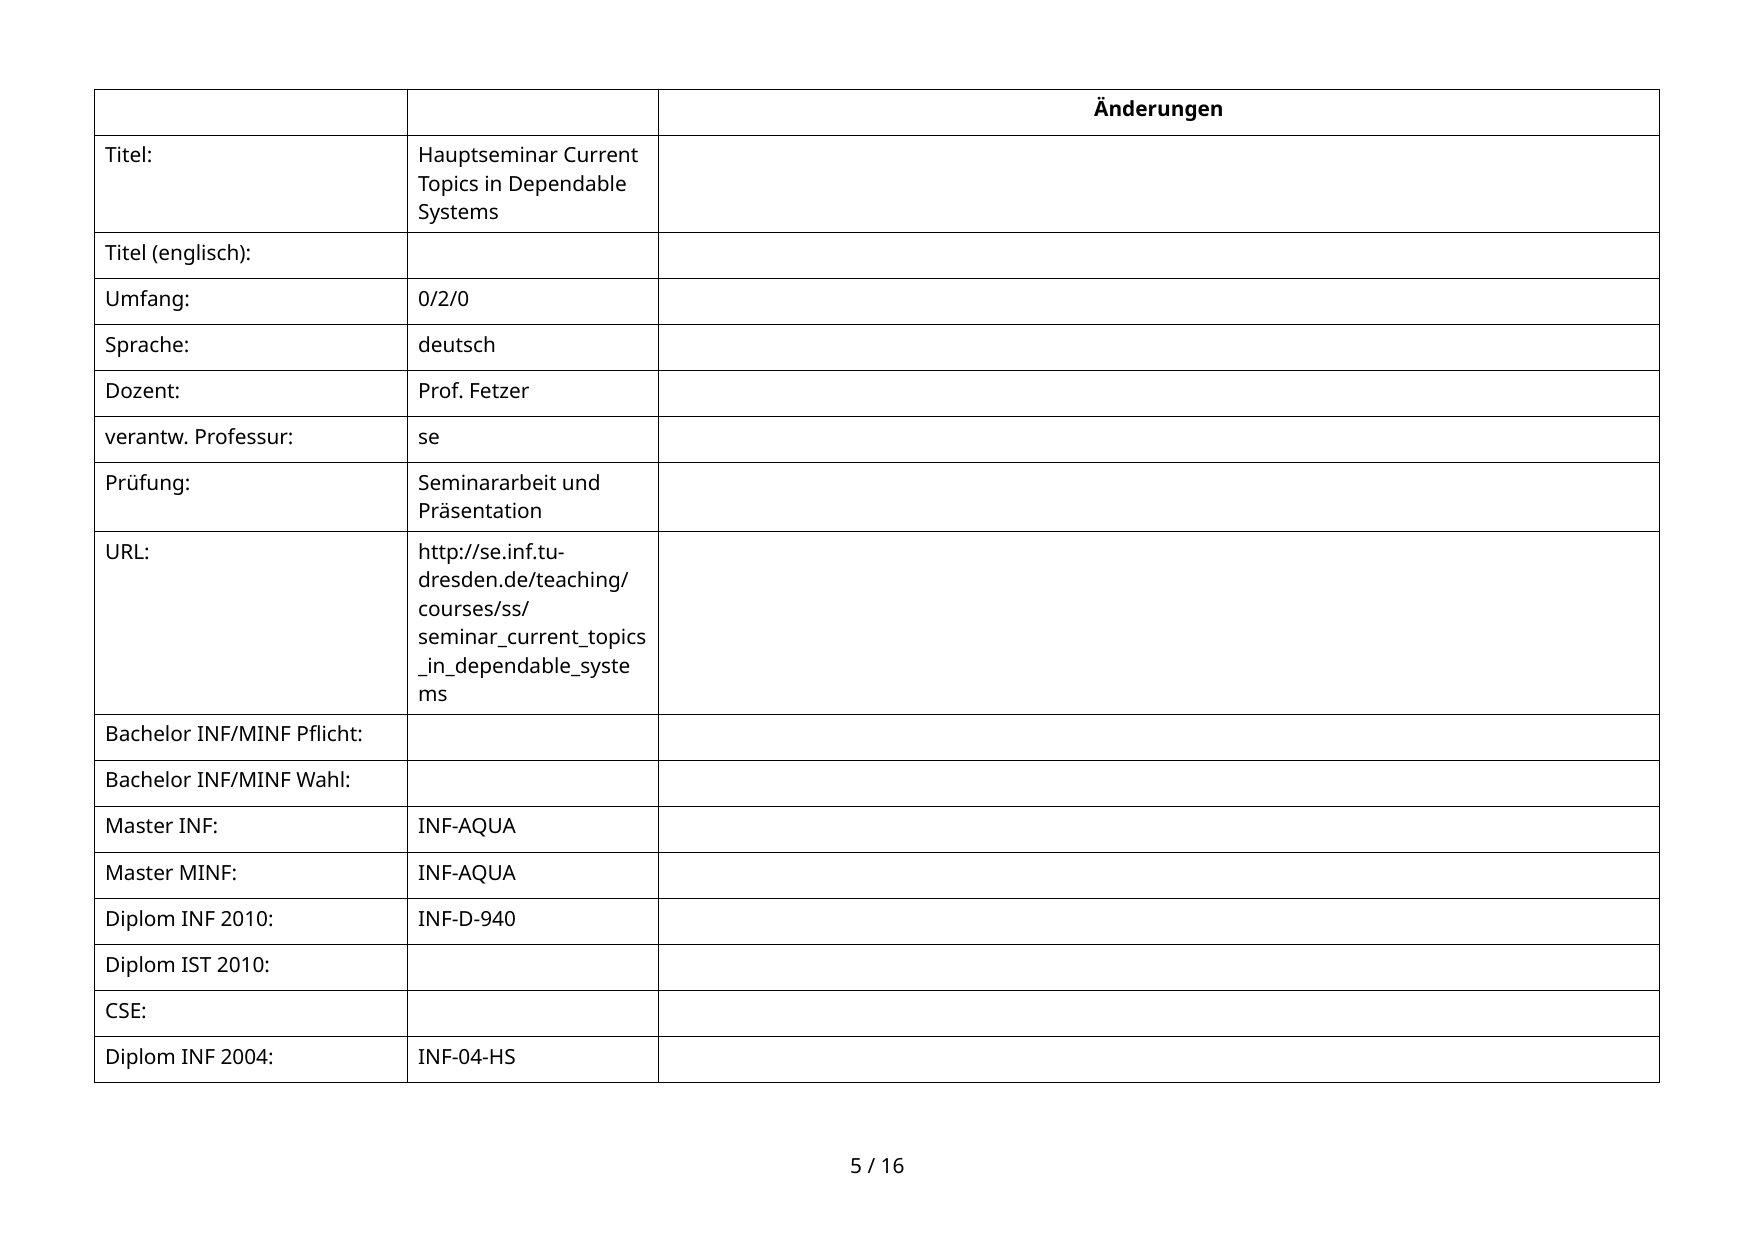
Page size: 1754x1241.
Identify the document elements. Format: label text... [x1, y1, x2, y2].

table_cell Hauptseminar Current Topics in Dependable Systems [408, 136, 658, 232]
table_cell [659, 233, 1659, 278]
table_cell [659, 715, 1659, 759]
table_cell [659, 761, 1659, 806]
table_cell URL: [95, 532, 407, 713]
table_cell Diplom IST 2010: [95, 945, 407, 990]
table_cell [659, 136, 1659, 232]
table_cell Bachelor INF/MINF Pflicht: [95, 715, 407, 759]
table_cell Sprache: [95, 325, 407, 370]
table_cell [408, 715, 658, 759]
table_cell [659, 279, 1659, 324]
table_cell INF-D-940 [408, 899, 658, 944]
table_header [95, 90, 407, 134]
table_cell 0/2/0 [408, 279, 658, 324]
table_cell [659, 899, 1659, 944]
table_cell [408, 233, 658, 278]
table_cell [659, 532, 1659, 713]
table_cell Seminararbeit und Präsentation [408, 463, 658, 531]
table_cell [659, 417, 1659, 462]
table_cell CSE: [95, 991, 407, 1036]
table_cell [659, 991, 1659, 1036]
table_cell [659, 463, 1659, 531]
table_cell [659, 371, 1659, 416]
table_cell Titel (englisch): [95, 233, 407, 278]
table_cell INF-AQUA [408, 853, 658, 898]
table_cell INF-04-HS [408, 1037, 658, 1082]
table_cell [408, 991, 658, 1036]
table_cell deutsch [408, 325, 658, 370]
table_cell [659, 853, 1659, 898]
table_cell Dozent: [95, 371, 407, 416]
table_cell Titel: [95, 136, 407, 232]
table_cell [659, 325, 1659, 370]
table_header [408, 90, 658, 134]
table_cell Umfang: [95, 279, 407, 324]
table_cell [408, 945, 658, 990]
table_cell Bachelor INF/MINF Wahl: [95, 761, 407, 806]
table_cell verantw. Professur: [95, 417, 407, 462]
table_cell [659, 1037, 1659, 1082]
table_cell Diplom INF 2004: [95, 1037, 407, 1082]
table_cell Master MINF: [95, 853, 407, 898]
table_cell [659, 945, 1659, 990]
table_cell Prüfung: [95, 463, 407, 531]
table_cell [408, 761, 658, 806]
table_cell [659, 807, 1659, 852]
table_cell se [408, 417, 658, 462]
table_cell Prof. Fetzer [408, 371, 658, 416]
table_cell Diplom INF 2010: [95, 899, 407, 944]
table_cell http://se.inf.tu-dresden.de/teaching/courses/ss/seminar_current_topics_in_dependable_systems [408, 532, 658, 713]
table_cell INF-AQUA [408, 807, 658, 852]
table_cell Master INF: [95, 807, 407, 852]
table_header Änderungen [659, 90, 1659, 134]
